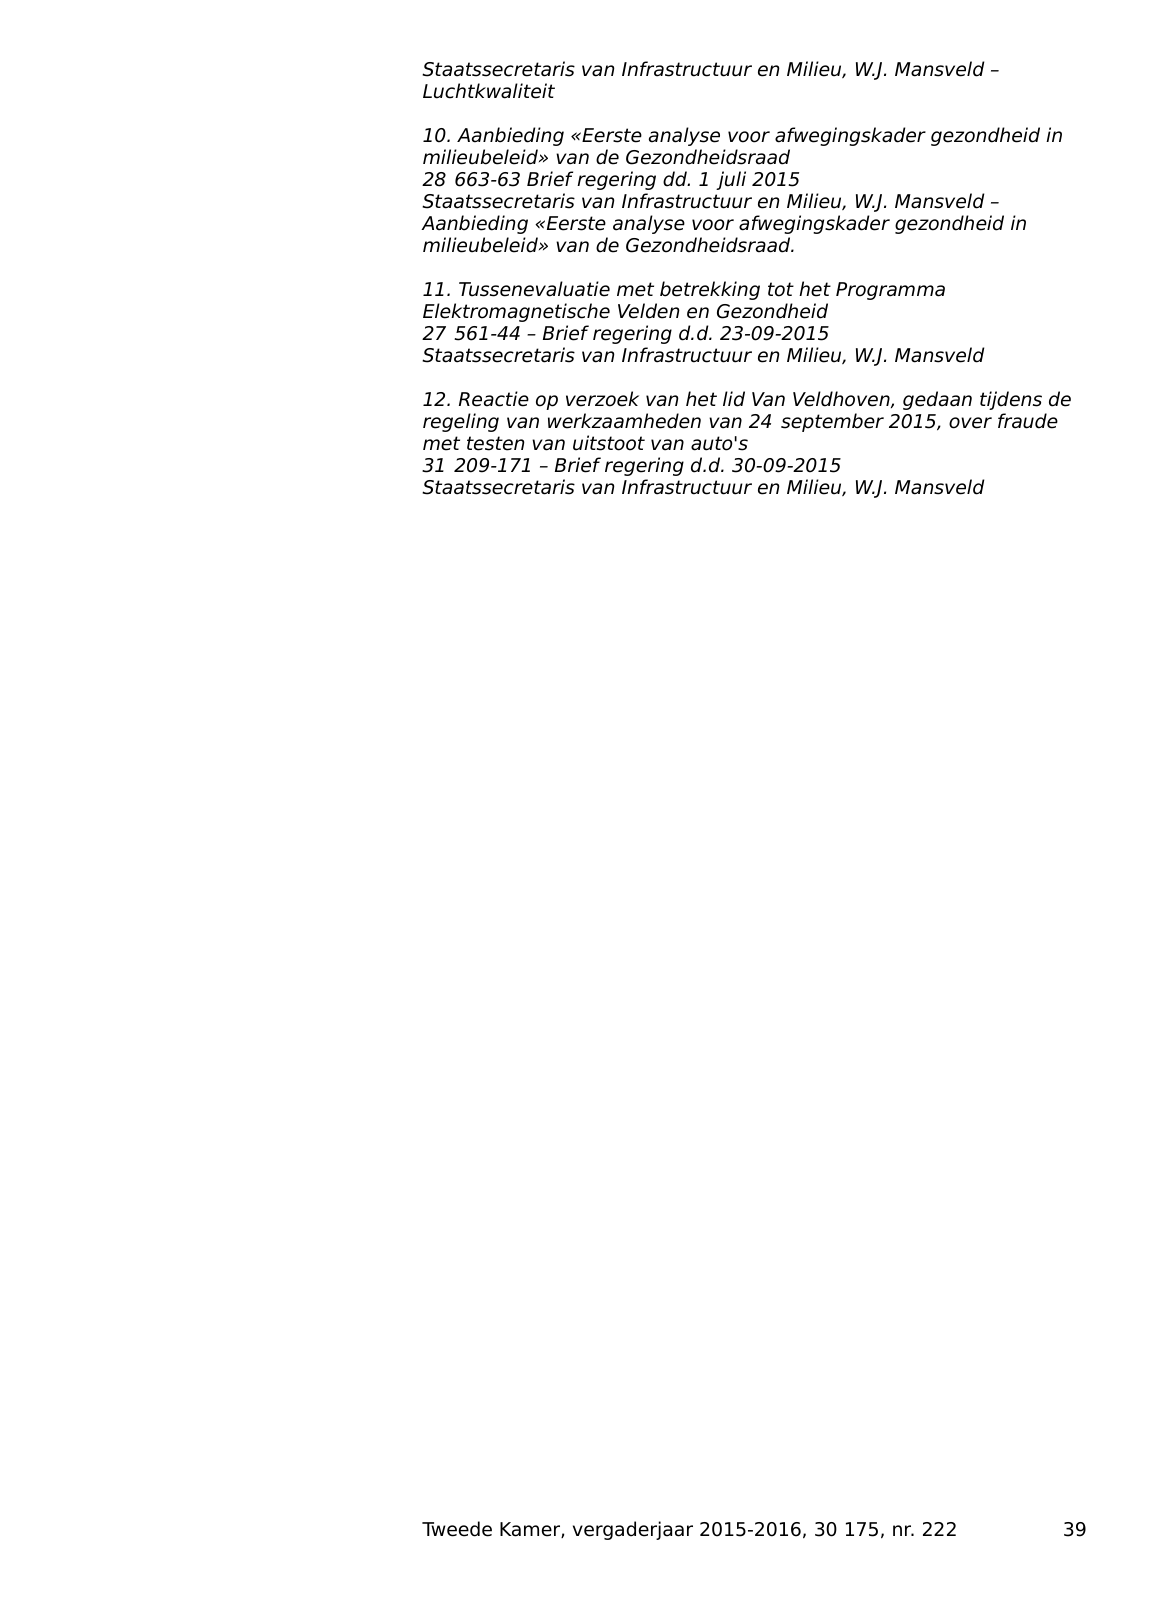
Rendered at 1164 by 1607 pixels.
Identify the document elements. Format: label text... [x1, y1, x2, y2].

text 31 209-171 – Brief regering d.d. 30-09-2015 [422, 455, 1087, 477]
text Staatssecretaris van Infrastructuur en Milieu, W.J. Mansveld [422, 345, 1087, 367]
text 10. Aanbieding «Eerste analyse voor afwegingskader gezondheid in milieubeleid» van de Gezondheidsraad [422, 125, 1087, 169]
text Staatssecretaris van Infrastructuur en Milieu, W.J. Mansveld [422, 477, 1087, 499]
text 28 663-63 Brief regering dd. 1 juli 2015 [422, 169, 1087, 191]
text Staatssecretaris van Infrastructuur en Milieu, W.J. Mansveld – Luchtkwaliteit [422, 59, 1087, 103]
text Staatssecretaris van Infrastructuur en Milieu, W.J. Mansveld – Aanbieding «Eerste analyse voor afwegingskader gezondheid in milieubeleid» van de Gezondheidsraad. [422, 191, 1087, 257]
text 27 561-44 – Brief regering d.d. 23-09-2015 [422, 323, 1087, 345]
text 11. Tussenevaluatie met betrekking tot het Programma Elektromagnetische Velden en Gezondheid [422, 279, 1087, 323]
text 12. Reactie op verzoek van het lid Van Veldhoven, gedaan tijdens de regeling van werkzaamheden van 24 september 2015, over fraude met testen van uitstoot van auto's [422, 389, 1087, 455]
